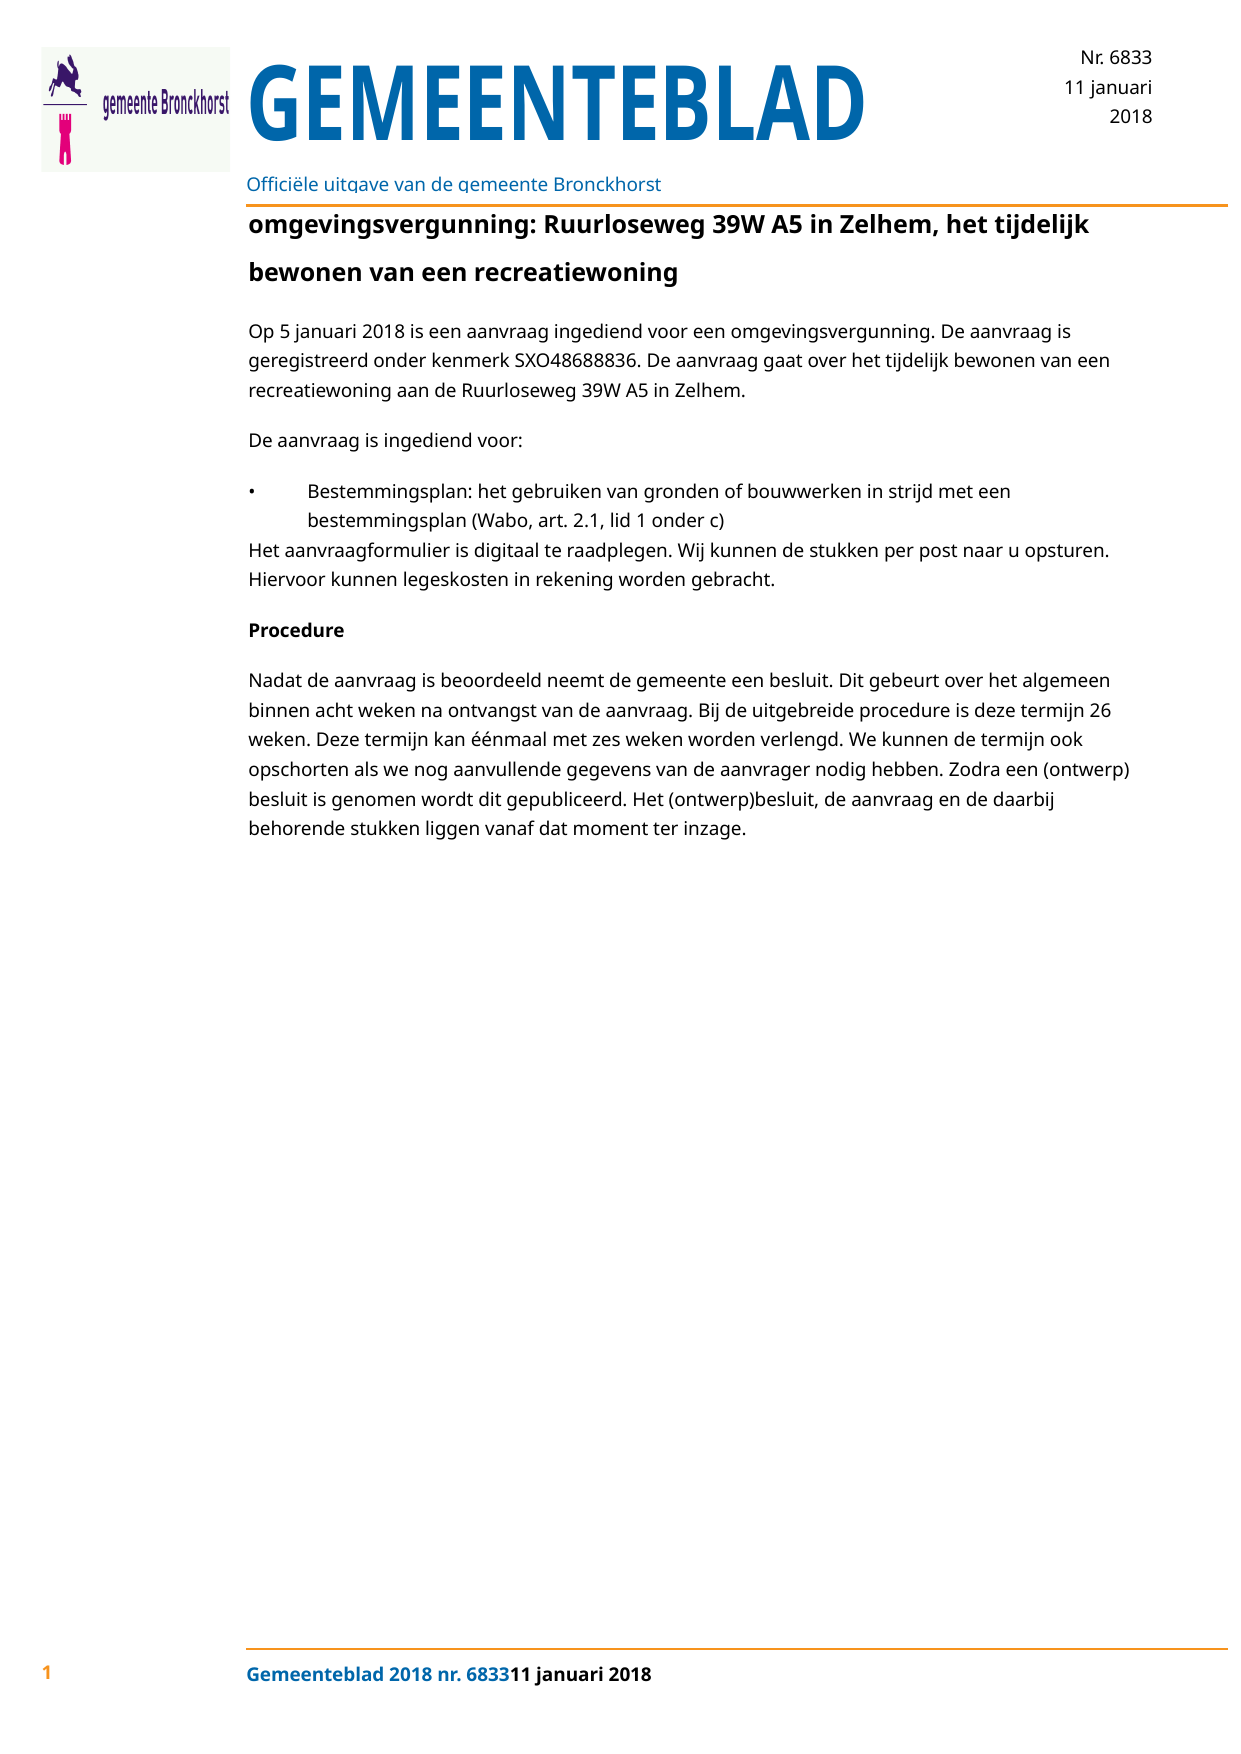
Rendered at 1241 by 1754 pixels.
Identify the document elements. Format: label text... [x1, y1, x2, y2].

text Op 5 januari 2018 is een aanvraag ingediend voor een omgevingsvergunning. De aanvraag is geregistreerd onder kenmerk SXO48688836. De aanvraag gaat over het tijdelijk bewonen van een recreatiewoning aan de Ruurloseweg 39W A5 in Zelhem. [248, 318, 1152, 403]
text De aanvraag is ingediend voor: [248, 427, 1152, 453]
picture [41, 47, 231, 172]
list Bestemmingsplan: het gebruiken van gronden of bouwwerken in strijd met een bestemmingsplan (Wabo, art. 2.1, lid 1 onder c) [248, 478, 1152, 533]
text omgevingsvergunning: Ruurloseweg 39W A5 in Zelhem, het tijdelijk bewonen van een recreatiewoning [248, 207, 1152, 288]
text Het aanvraagformulier is digitaal te raadplegen. Wij kunnen de stukken per post naar u opsturen. Hiervoor kunnen legeskosten in rekening worden gebracht. [248, 537, 1152, 592]
text Procedure [248, 617, 1152, 643]
text Nadat de aanvraag is beoordeeld neemt de gemeente een besluit. Dit gebeurt over het algemeen binnen acht weken na ontvangst van de aanvraag. Bij de uitgebreide procedure is deze termijn 26 weken. Deze termijn kan éénmaal met zes weken worden verlengd. We kunnen de termijn ook opschorten als we nog aanvullende gegevens van de aanvrager nodig hebben. Zodra een (ontwerp) besluit is genomen wordt dit gepubliceerd. Het (ontwerp)besluit, de aanvraag en de daarbij behorende stukken liggen vanaf dat moment ter inzage. [248, 667, 1152, 841]
